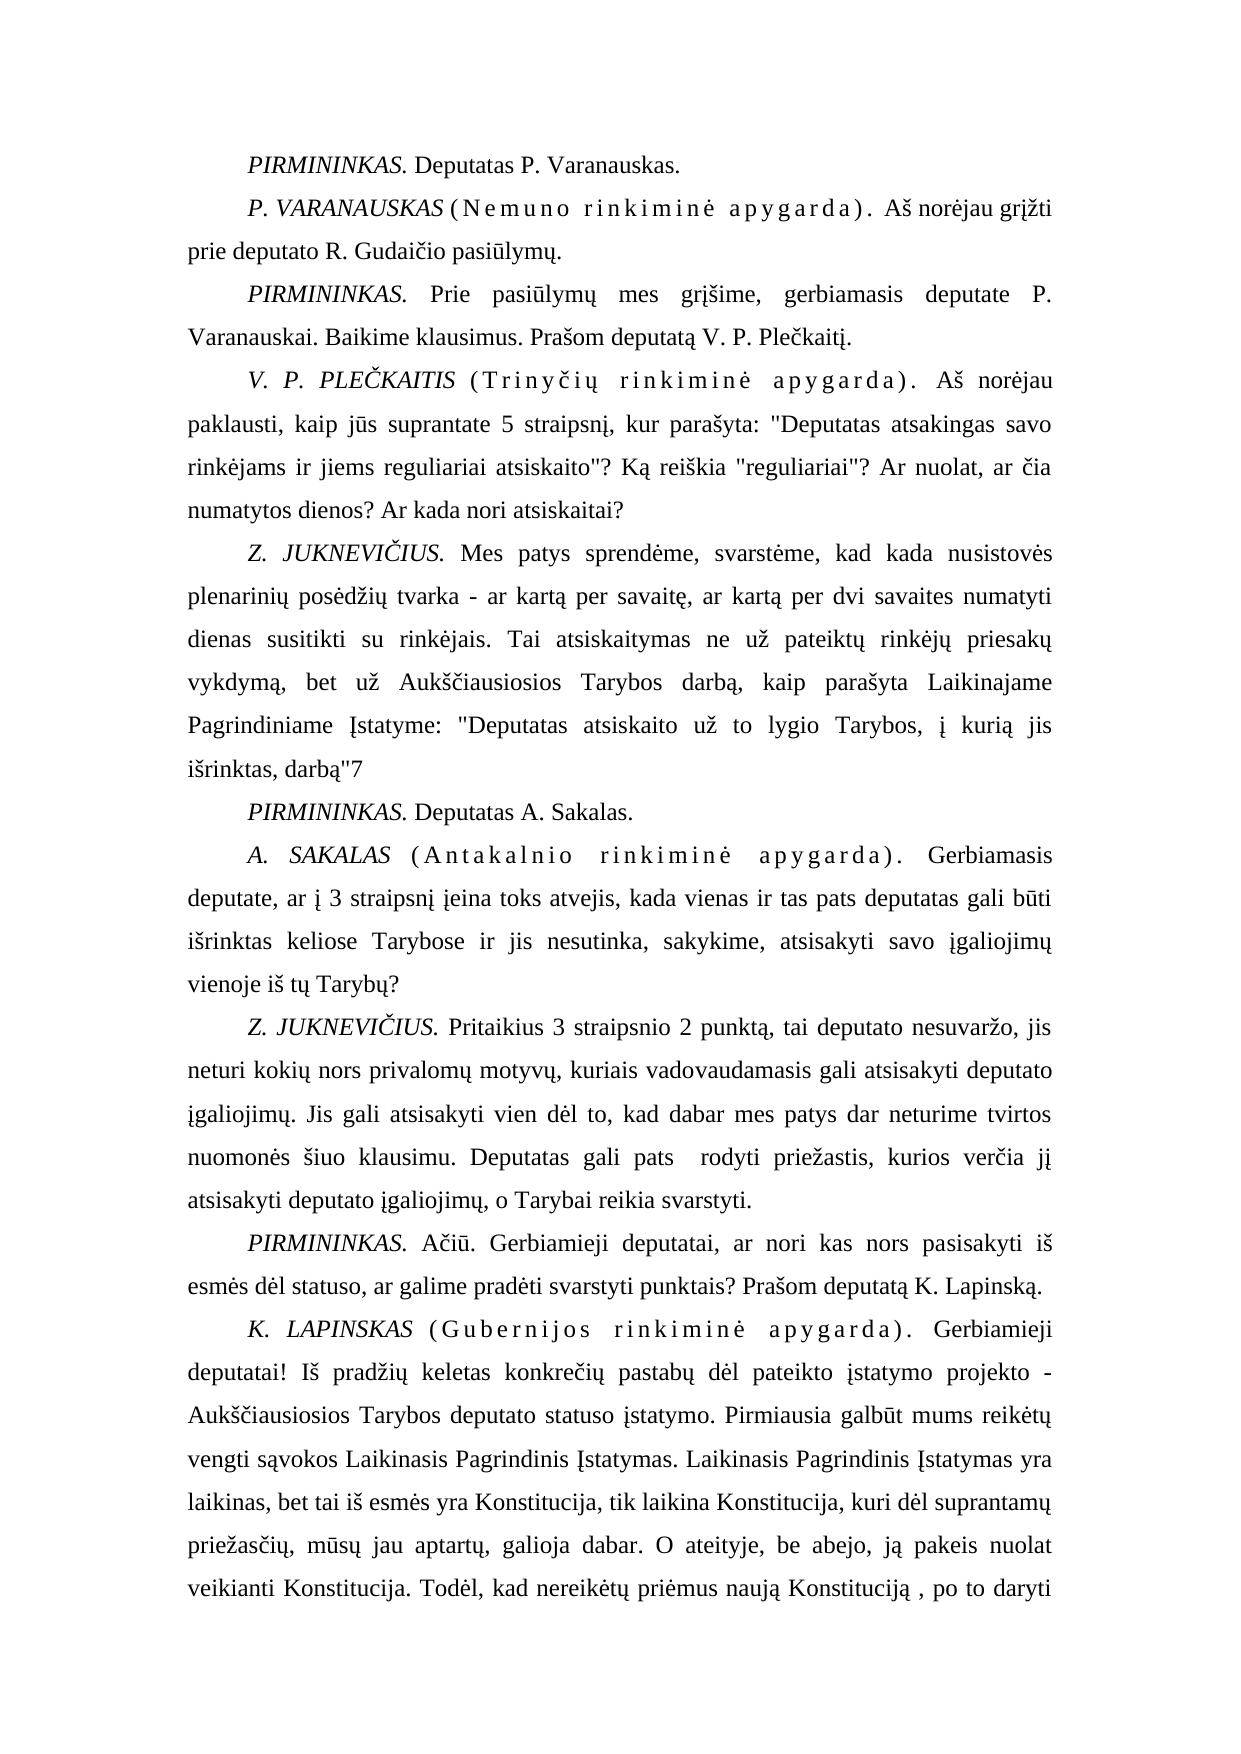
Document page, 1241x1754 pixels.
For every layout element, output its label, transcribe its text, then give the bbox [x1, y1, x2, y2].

text Pirmininkas. Ačiū. Gerbiamieji deputatai, ar nori kas nors pa­sisakyti iš esmės dėl statuso, ar galime pradėti svarstyti punk­tais? Prašom deputatą K. Lapinską. [187, 1228, 1053, 1300]
text V. P. Plečkaitis (Trinyčių rinkiminė apygarda). Aš norėjau paklausti, kaip jūs suprantate 5 straipsnį, kur parašyta: "Deputatas atsakingas savo rinkėjams ir jiems reguliariai atsiskaito"? Ką reiškia "reguliariai"? Ar nuolat, ar čia numatytos dienos? Ar kada nori atsiskaitai? [187, 366, 1053, 524]
text Pirmininkas. Deputatas A. Sakalas. [187, 797, 1053, 826]
text Pirmininkas. Deputatas P. Varanauskas. [187, 150, 1053, 179]
text P. Varanauskas (Nemuno rinkiminė apygarda). Aš norėjau grįžti prie deputato R. Gudaičio pasiūlymų. [187, 193, 1053, 265]
text K. Lapinskas (Gubernijos rinkiminė apygarda). Gerbiamieji deputatai! Iš pradžių keletas konkrečių pastabų dėl pateikto įstatymo projekto - Aukščiausiosios Tarybos deputato statuso įstatymo. Pirmiausia galbūt mums reikėtų vengti sąvokos Laikinasis Pagrindinis Įstatymas. Laikinasis Pagrindinis Įstatymas yra laikinas, bet tai iš esmės yra Konstitucija, tik laikina Konstitucija, kuri dėl suprantamų priežasčių, mūsų jau aptartų, galioja dabar. O ateityje, be abejo, ją pakeis nuolat veikianti Konstitucija. Todėl, kad nereikėtų priėmus naują Konstituciją , po to daryti [187, 1314, 1053, 1602]
text Z. Juknevičius. Mes patys sprendėme, svarstėme, kad kada nu­sistovės plenarinių posėdžių tvarka - ar kartą per savaitę, ar kartą per dvi savaites numatyti dienas susitikti su rinkėjais. Tai atsiskaitymas ne už pateiktų rinkėjų priesakų vykdymą, bet už Aukš­čiausiosios Tarybos darbą, kaip parašyta Laikinajame Pagrindiniame Įstatyme: "Deputatas atsiskaito už to lygio Tarybos, į kurią jis išrinktas, darbą"7 [187, 538, 1053, 782]
text Z. Juknevičius. Pritaikius 3 straipsnio 2 punktą, tai deputato nesuvaržo, jis neturi kokių nors privalomų motyvų, kuriais vado­vaudamasis gali atsisakyti deputato įgaliojimų. Jis gali atsisakyti vien dėl to, kad dabar mes patys dar neturime tvirtos nuo­monės šiuo klausimu. Deputatas gali pats rodyti priežastis, kurios verčia jį atsisakyti deputato įgaliojimų, o Tarybai reikia svarstyti. [187, 1012, 1053, 1214]
text A. Sakalas (Antakalnio rinkiminė apygarda). Gerbiamasis deputate, ar į 3 straipsnį įeina toks atvejis, kada vienas ir tas pats deputatas gali būti išrinktas keliose Tarybose ir jis nesutinka, sakykime, atsisakyti savo įgaliojimų vienoje iš tų Tarybų? [187, 840, 1053, 998]
text Pirmininkas. Prie pasiūlymų mes grįšime, gerbiamasis deputate P. Varanauskai. Baikime klausimus. Prašom deputatą V. P. Plečkaitį. [187, 279, 1053, 351]
